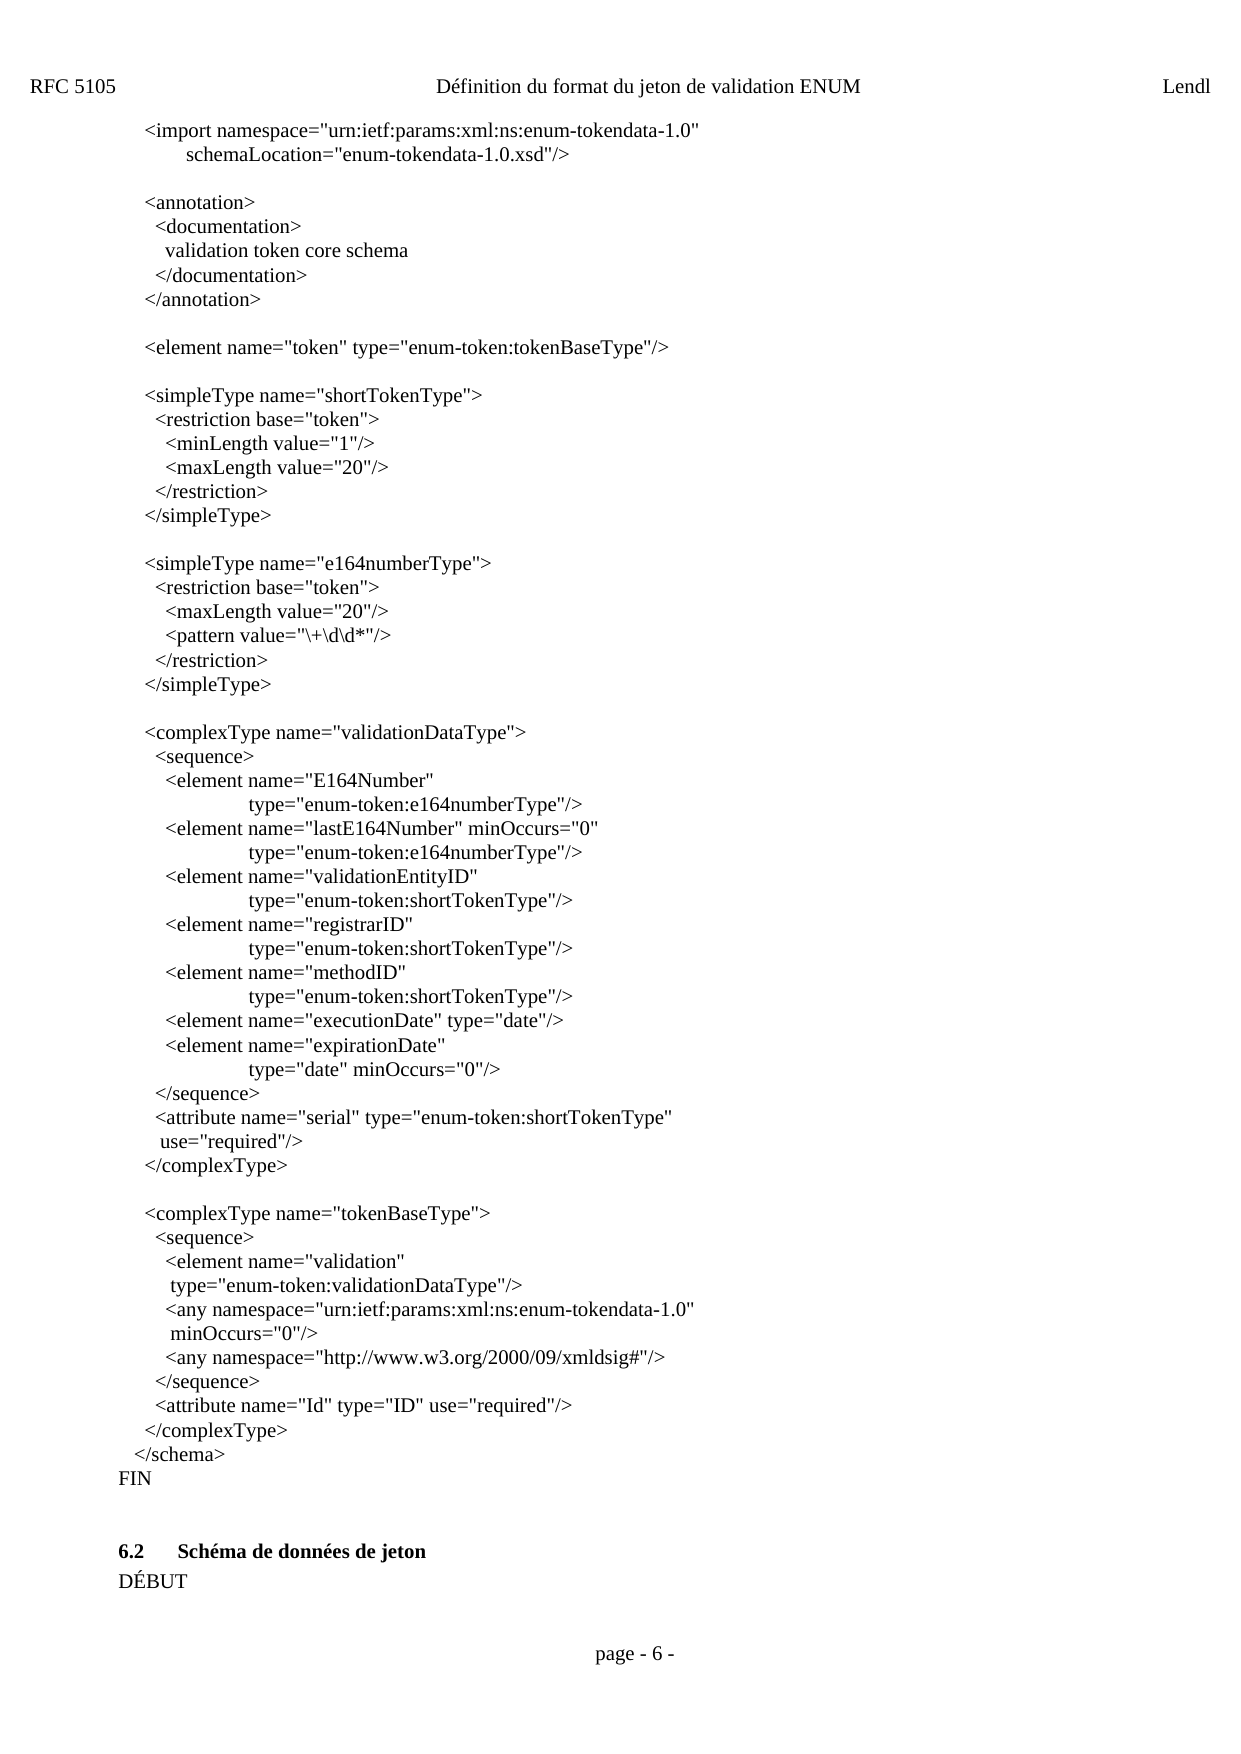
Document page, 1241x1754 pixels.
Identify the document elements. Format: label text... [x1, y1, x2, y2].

text </simpleType> [118, 503, 1152, 527]
text type="enum-token:shortTokenType"/> [118, 936, 1152, 960]
text <element name="token" type="enum-token:tokenBaseType"/> [118, 335, 1152, 359]
subtitle 6.2 Schéma de données de jeton [118, 1539, 1152, 1563]
text type="enum-token:e164numberType"/> [118, 840, 1152, 864]
text </schema> [118, 1442, 1152, 1466]
text <annotation> [118, 190, 1152, 214]
text <complexType name="validationDataType"> [118, 720, 1152, 744]
text </sequence> [118, 1369, 1152, 1393]
text <element name="E164Number" [118, 768, 1152, 792]
text </sequence> [118, 1081, 1152, 1105]
text <restriction base="token"> [118, 575, 1152, 599]
text <maxLength value="20"/> [118, 599, 1152, 623]
text type="enum-token:validationDataType"/> [118, 1273, 1152, 1297]
text FIN [118, 1466, 1152, 1490]
text <any namespace="http://www.w3.org/2000/09/xmldsig#"/> [118, 1345, 1152, 1369]
text <complexType name="tokenBaseType"> [118, 1201, 1152, 1225]
text <element name="lastE164Number" minOccurs="0" [118, 816, 1152, 840]
text <element name="validationEntityID" [118, 864, 1152, 888]
text </restriction> [118, 479, 1152, 503]
text <element name="executionDate" type="date"/> [118, 1008, 1152, 1032]
text schemaLocation="enum-tokendata-1.0.xsd"/> [118, 142, 1152, 166]
text validation token core schema [118, 238, 1152, 262]
text </documentation> [118, 262, 1152, 287]
text <element name="methodID" [118, 960, 1152, 984]
text <element name="expirationDate" [118, 1032, 1152, 1057]
text </annotation> [118, 287, 1152, 311]
text <attribute name="serial" type="enum-token:shortTokenType" [118, 1105, 1152, 1129]
text </complexType> [118, 1417, 1152, 1442]
text <simpleType name="shortTokenType"> [118, 383, 1152, 407]
text <any namespace="urn:ietf:params:xml:ns:enum-tokendata-1.0" [118, 1297, 1152, 1321]
text <sequence> [118, 1225, 1152, 1249]
text <restriction base="token"> [118, 407, 1152, 431]
text DÉBUT [118, 1569, 1152, 1593]
text <maxLength value="20"/> [118, 455, 1152, 479]
text <import namespace="urn:ietf:params:xml:ns:enum-tokendata-1.0" [118, 118, 1152, 142]
text type="date" minOccurs="0"/> [118, 1057, 1152, 1081]
text <element name="registrarID" [118, 912, 1152, 936]
text type="enum-token:e164numberType"/> [118, 792, 1152, 816]
text <documentation> [118, 214, 1152, 238]
text <sequence> [118, 744, 1152, 768]
text <attribute name="Id" type="ID" use="required"/> [118, 1393, 1152, 1417]
text <simpleType name="e164numberType"> [118, 551, 1152, 575]
text <minLength value="1"/> [118, 431, 1152, 455]
text <pattern value="\+\d\d*"/> [118, 623, 1152, 647]
text </restriction> [118, 647, 1152, 672]
text type="enum-token:shortTokenType"/> [118, 888, 1152, 912]
text use="required"/> [118, 1129, 1152, 1153]
text </complexType> [118, 1153, 1152, 1177]
text type="enum-token:shortTokenType"/> [118, 984, 1152, 1008]
text <element name="validation" [118, 1249, 1152, 1273]
text minOccurs="0"/> [118, 1321, 1152, 1345]
text </simpleType> [118, 672, 1152, 696]
